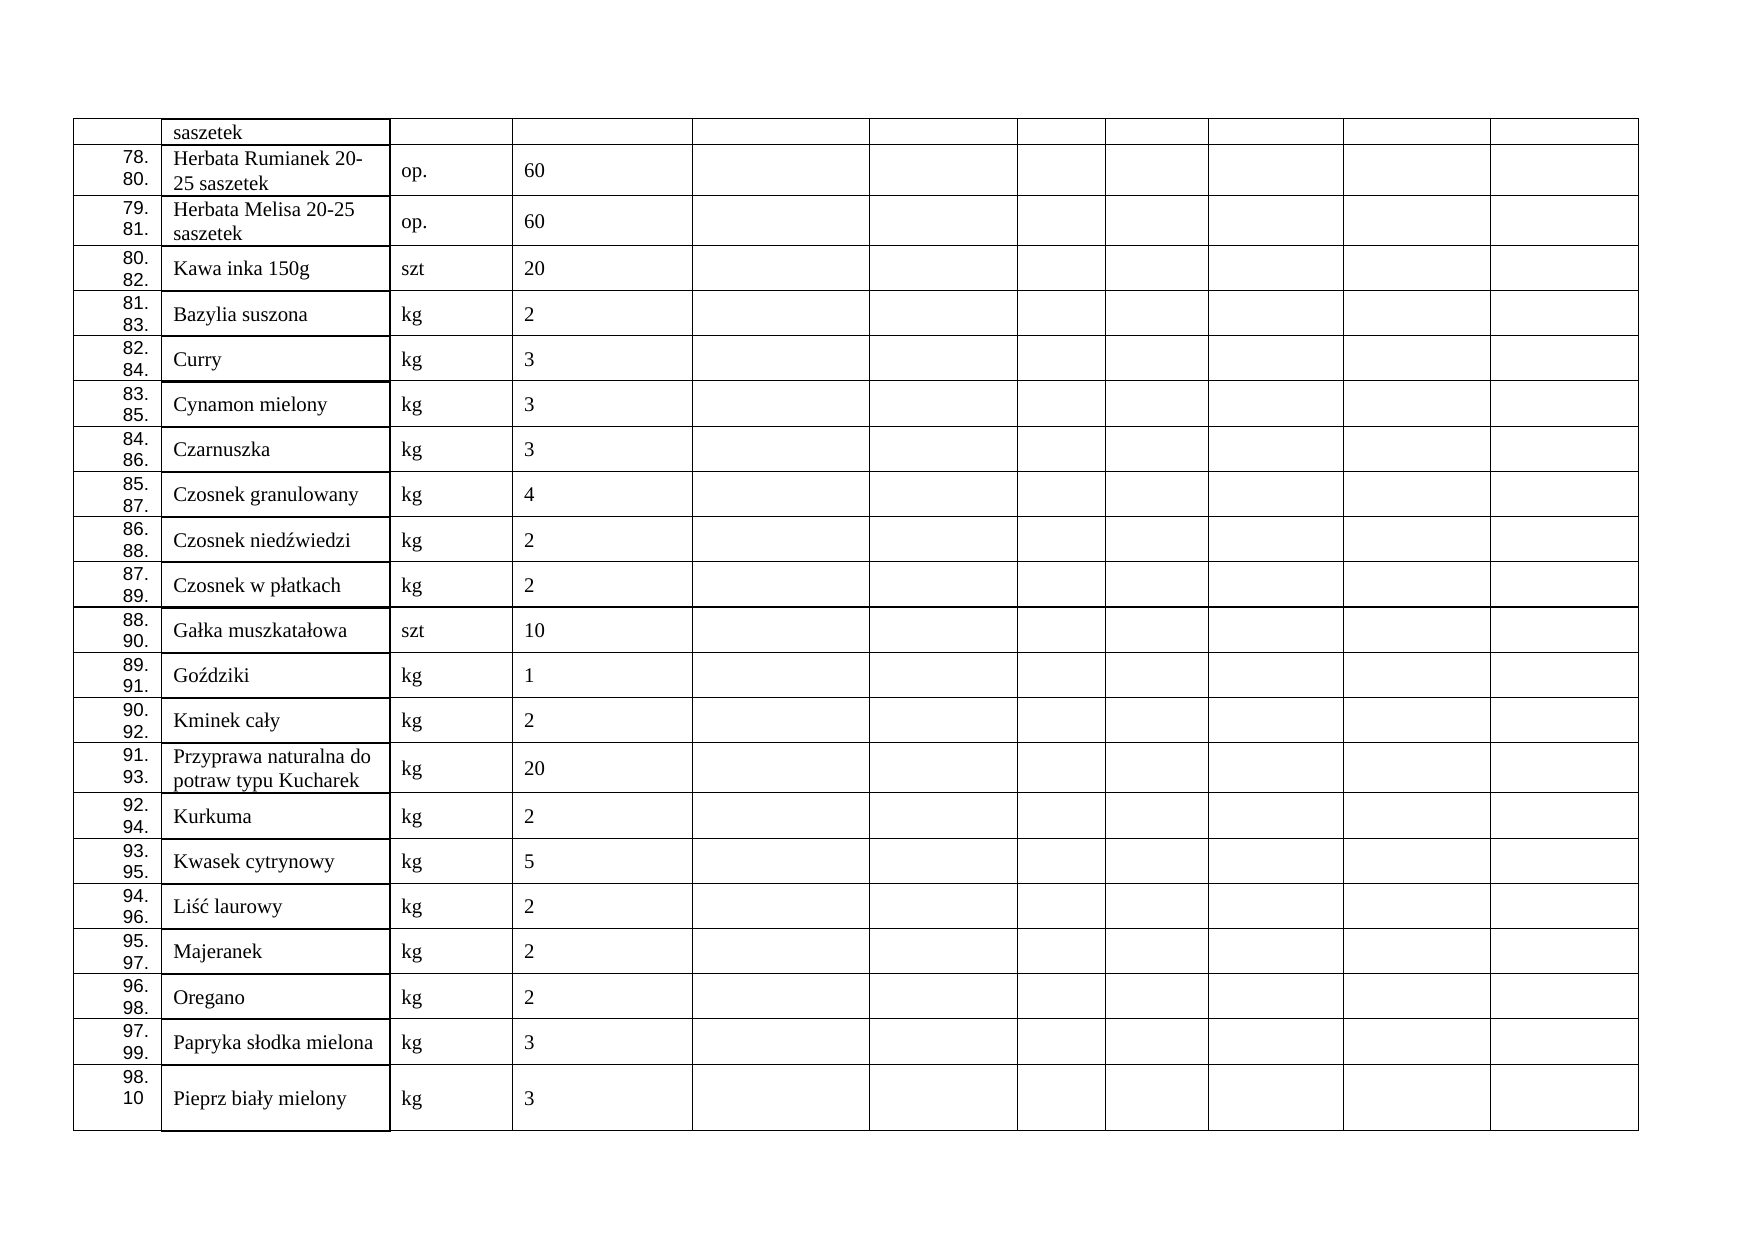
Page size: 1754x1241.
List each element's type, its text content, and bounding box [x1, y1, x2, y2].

table_cell [870, 793, 1017, 837]
table_cell Kwasek cytrynowy [162, 840, 389, 883]
table_cell [1491, 793, 1638, 837]
table_cell 82. [74, 246, 161, 290]
table_cell kg [391, 1065, 512, 1130]
table_cell [1106, 974, 1208, 1018]
table_cell [870, 336, 1017, 380]
table_cell 91. [74, 653, 161, 697]
table_cell 83. [74, 291, 161, 335]
table_cell [870, 929, 1017, 973]
table_cell 97. [74, 929, 161, 973]
table_cell [1491, 884, 1638, 928]
table_cell szt [391, 246, 512, 290]
table_cell 85. [74, 381, 161, 426]
table_cell 94. [74, 793, 161, 837]
table_cell [1018, 562, 1105, 606]
table_cell [870, 608, 1017, 652]
table_cell 95. [74, 839, 161, 883]
table_cell [1344, 381, 1490, 426]
table_cell [870, 381, 1017, 426]
table_cell [693, 562, 869, 606]
table_cell [1018, 336, 1105, 380]
table_cell Herbata Melisa 20-25 saszetek [162, 197, 389, 245]
table_cell Bazylia suszona [162, 292, 389, 335]
table_cell [870, 291, 1017, 335]
table_cell [1018, 884, 1105, 928]
table_cell 3 [513, 427, 692, 471]
table_cell Curry [162, 337, 389, 380]
table_cell [1209, 381, 1343, 426]
table_cell [693, 381, 869, 426]
table_cell Majeranek [162, 930, 389, 973]
table_cell Gałka muszkatałowa [162, 609, 389, 652]
table_cell [870, 974, 1017, 1018]
table_cell [1209, 608, 1343, 652]
table_cell kg [391, 839, 512, 883]
table_cell 3 [513, 336, 692, 380]
table_cell kg [391, 974, 512, 1018]
table_cell [870, 472, 1017, 516]
table_cell [1018, 119, 1105, 144]
table_cell 3 [513, 1019, 692, 1063]
table_cell [1344, 1019, 1490, 1063]
table_cell [1491, 381, 1638, 426]
table_cell [1018, 196, 1105, 245]
table_cell [1209, 974, 1343, 1018]
table_cell [1491, 608, 1638, 652]
table_cell [1018, 1065, 1105, 1130]
table_cell [1209, 929, 1343, 973]
table_cell [1106, 929, 1208, 973]
table_cell [1018, 517, 1105, 561]
table_cell 99. [74, 1019, 161, 1063]
table_cell [693, 839, 869, 883]
table_cell [1491, 1065, 1638, 1130]
table_cell [693, 1065, 869, 1130]
table_cell kg [391, 517, 512, 561]
table_cell Kurkuma [162, 794, 389, 837]
table_cell [1209, 743, 1343, 792]
table_cell 86. [74, 427, 161, 471]
table_cell [1209, 653, 1343, 697]
table_cell 2 [513, 974, 692, 1018]
table_cell [1018, 246, 1105, 290]
table_cell [1209, 246, 1343, 290]
table_cell [391, 119, 512, 144]
table_cell [1209, 1065, 1343, 1130]
table_cell Czarnuszka [162, 428, 389, 471]
table_cell [870, 698, 1017, 742]
table_cell [1106, 562, 1208, 606]
table_cell [1344, 472, 1490, 516]
table_cell [870, 517, 1017, 561]
table_cell [1209, 145, 1343, 194]
table_cell [1491, 562, 1638, 606]
table_cell [1106, 145, 1208, 194]
table_cell 2 [513, 562, 692, 606]
table_cell [513, 119, 692, 144]
table_cell 60 [513, 196, 692, 245]
table_cell [1106, 427, 1208, 471]
table_cell 98. [74, 974, 161, 1018]
table_cell [1491, 929, 1638, 973]
table_cell 2 [513, 517, 692, 561]
table_cell [1344, 562, 1490, 606]
table_cell [1018, 653, 1105, 697]
table_cell [1018, 608, 1105, 652]
table_cell Czosnek w płatkach [162, 563, 389, 606]
table_cell 3 [513, 381, 692, 426]
table_cell [1344, 427, 1490, 471]
table_cell kg [391, 929, 512, 973]
table_cell [693, 653, 869, 697]
table_cell [1344, 196, 1490, 245]
table_cell [693, 793, 869, 837]
table_cell [1106, 291, 1208, 335]
table_cell [1491, 196, 1638, 245]
table_cell [1106, 1065, 1208, 1130]
table_cell [1209, 517, 1343, 561]
table_cell [870, 653, 1017, 697]
table_cell [1106, 196, 1208, 245]
table_cell [1018, 839, 1105, 883]
table_cell Pieprz biały mielony [162, 1066, 389, 1130]
table_cell [1106, 608, 1208, 652]
table_cell kg [391, 562, 512, 606]
table_cell [1491, 119, 1638, 144]
table_cell op. [391, 196, 512, 245]
table_cell kg [391, 336, 512, 380]
table_cell [1344, 974, 1490, 1018]
table_cell [1344, 743, 1490, 792]
table_cell [870, 743, 1017, 792]
table_cell [1018, 381, 1105, 426]
table_cell [693, 743, 869, 792]
table_cell [1344, 119, 1490, 144]
table_cell [1491, 974, 1638, 1018]
table_cell [1491, 246, 1638, 290]
table_cell [693, 472, 869, 516]
table_cell 2 [513, 291, 692, 335]
table_cell [1491, 427, 1638, 471]
table_cell [1018, 743, 1105, 792]
table_cell [1209, 336, 1343, 380]
table_cell [870, 246, 1017, 290]
table_cell 2 [513, 793, 692, 837]
table_cell [1344, 608, 1490, 652]
table_cell [1344, 884, 1490, 928]
table_cell 80. [74, 145, 161, 194]
table_cell 60 [513, 145, 692, 194]
table_cell [1209, 698, 1343, 742]
table_cell [693, 884, 869, 928]
table_cell 3 [513, 1065, 692, 1130]
table_cell [1018, 793, 1105, 837]
table_cell op. [391, 145, 512, 194]
table_cell [1106, 743, 1208, 792]
table_cell [693, 698, 869, 742]
table_cell [1018, 145, 1105, 194]
table_cell Papryka słodka mielona [162, 1020, 389, 1063]
table_cell 81. [74, 196, 161, 245]
table_cell [1018, 291, 1105, 335]
table_cell [1106, 1019, 1208, 1063]
table_cell [1209, 562, 1343, 606]
table_cell [1344, 793, 1490, 837]
table_cell kg [391, 291, 512, 335]
table_cell Goździki [162, 654, 389, 697]
table_cell [1106, 884, 1208, 928]
table_cell [693, 145, 869, 194]
table_cell [693, 119, 869, 144]
table_cell [1106, 246, 1208, 290]
table_cell 2 [513, 884, 692, 928]
table_cell 96. [74, 884, 161, 928]
table_cell [1344, 246, 1490, 290]
table_cell [1344, 653, 1490, 697]
table_cell [1209, 119, 1343, 144]
table_cell 84. [74, 336, 161, 380]
table_cell [1491, 698, 1638, 742]
table_cell [1106, 517, 1208, 561]
table_cell [1344, 517, 1490, 561]
table_cell [1209, 884, 1343, 928]
table_cell [1018, 929, 1105, 973]
table_cell [693, 517, 869, 561]
table_cell 88. [74, 517, 161, 561]
table_cell Cynamon mielony [162, 383, 389, 426]
table_cell [1018, 974, 1105, 1018]
table_cell 4 [513, 472, 692, 516]
table_cell kg [391, 793, 512, 837]
table_cell [1018, 698, 1105, 742]
table_cell [870, 145, 1017, 194]
table_cell [1106, 793, 1208, 837]
table_cell 10 [513, 608, 692, 652]
table_cell [1106, 119, 1208, 144]
table_cell Kminek cały [162, 699, 389, 742]
table_cell 93. [74, 743, 161, 792]
table_cell [870, 1065, 1017, 1130]
table_cell Herbata Rumianek 20-25 saszetek [162, 146, 389, 194]
table_cell Czosnek granulowany [162, 473, 389, 516]
table_cell [1491, 517, 1638, 561]
table_cell 2 [513, 929, 692, 973]
table_cell 20 [513, 246, 692, 290]
table_cell [1209, 1019, 1343, 1063]
table_cell [1209, 472, 1343, 516]
table_cell [693, 196, 869, 245]
table_cell [1344, 839, 1490, 883]
table_cell [870, 884, 1017, 928]
table_cell [1344, 145, 1490, 194]
table_cell Przyprawa naturalna do potraw typu Kucharek [162, 744, 389, 792]
table_cell [1209, 793, 1343, 837]
table_cell [693, 246, 869, 290]
table_cell [1106, 381, 1208, 426]
table_cell [1018, 1019, 1105, 1063]
table_cell [1491, 336, 1638, 380]
table_cell [1344, 698, 1490, 742]
table_cell szt [391, 608, 512, 652]
table_cell 2 [513, 698, 692, 742]
table_cell [693, 608, 869, 652]
table_cell [870, 427, 1017, 471]
table_cell [1491, 472, 1638, 516]
table_cell [1106, 839, 1208, 883]
table_cell [1344, 929, 1490, 973]
table_cell [1491, 743, 1638, 792]
table_cell Oregano [162, 975, 389, 1018]
table_cell [1209, 839, 1343, 883]
table_cell [1106, 698, 1208, 742]
table_cell [1344, 1065, 1490, 1130]
table_cell [1491, 1019, 1638, 1063]
table_cell kg [391, 884, 512, 928]
table_cell [870, 119, 1017, 144]
table_cell [1018, 427, 1105, 471]
table_cell kg [391, 472, 512, 516]
table_cell [1106, 653, 1208, 697]
table_cell [1209, 196, 1343, 245]
table_cell [870, 196, 1017, 245]
table_cell saszetek [162, 120, 389, 144]
table_cell [693, 336, 869, 380]
table_cell kg [391, 653, 512, 697]
table_cell [870, 839, 1017, 883]
table_cell kg [391, 427, 512, 471]
table_cell 87. [74, 472, 161, 516]
table_cell [1106, 472, 1208, 516]
table_cell kg [391, 1019, 512, 1063]
table_cell [870, 1019, 1017, 1063]
table_cell 20 [513, 743, 692, 792]
table_cell [1018, 472, 1105, 516]
table_cell [74, 119, 161, 144]
table_cell [1491, 839, 1638, 883]
table_cell 89. [74, 562, 161, 606]
table_cell 90. [74, 608, 161, 652]
table_cell [693, 1019, 869, 1063]
table_cell 5 [513, 839, 692, 883]
table_cell 100. [74, 1065, 161, 1130]
table_cell [1209, 291, 1343, 335]
table_cell [693, 427, 869, 471]
table_cell kg [391, 743, 512, 792]
table_cell [1106, 336, 1208, 380]
table_cell kg [391, 698, 512, 742]
table_cell 1 [513, 653, 692, 697]
table_cell [870, 562, 1017, 606]
table_cell [1491, 291, 1638, 335]
table_cell Liść laurowy [162, 885, 389, 928]
table_cell [693, 929, 869, 973]
table_cell kg [391, 381, 512, 426]
table_cell [1209, 427, 1343, 471]
table_cell 92. [74, 698, 161, 742]
table_cell [1491, 145, 1638, 194]
table_cell Kawa inka 150g [162, 247, 389, 290]
table_cell Czosnek niedźwiedzi [162, 518, 389, 561]
table_cell [1344, 291, 1490, 335]
table_cell [1344, 336, 1490, 380]
table_cell [693, 974, 869, 1018]
table_cell [693, 291, 869, 335]
table_cell [1491, 653, 1638, 697]
